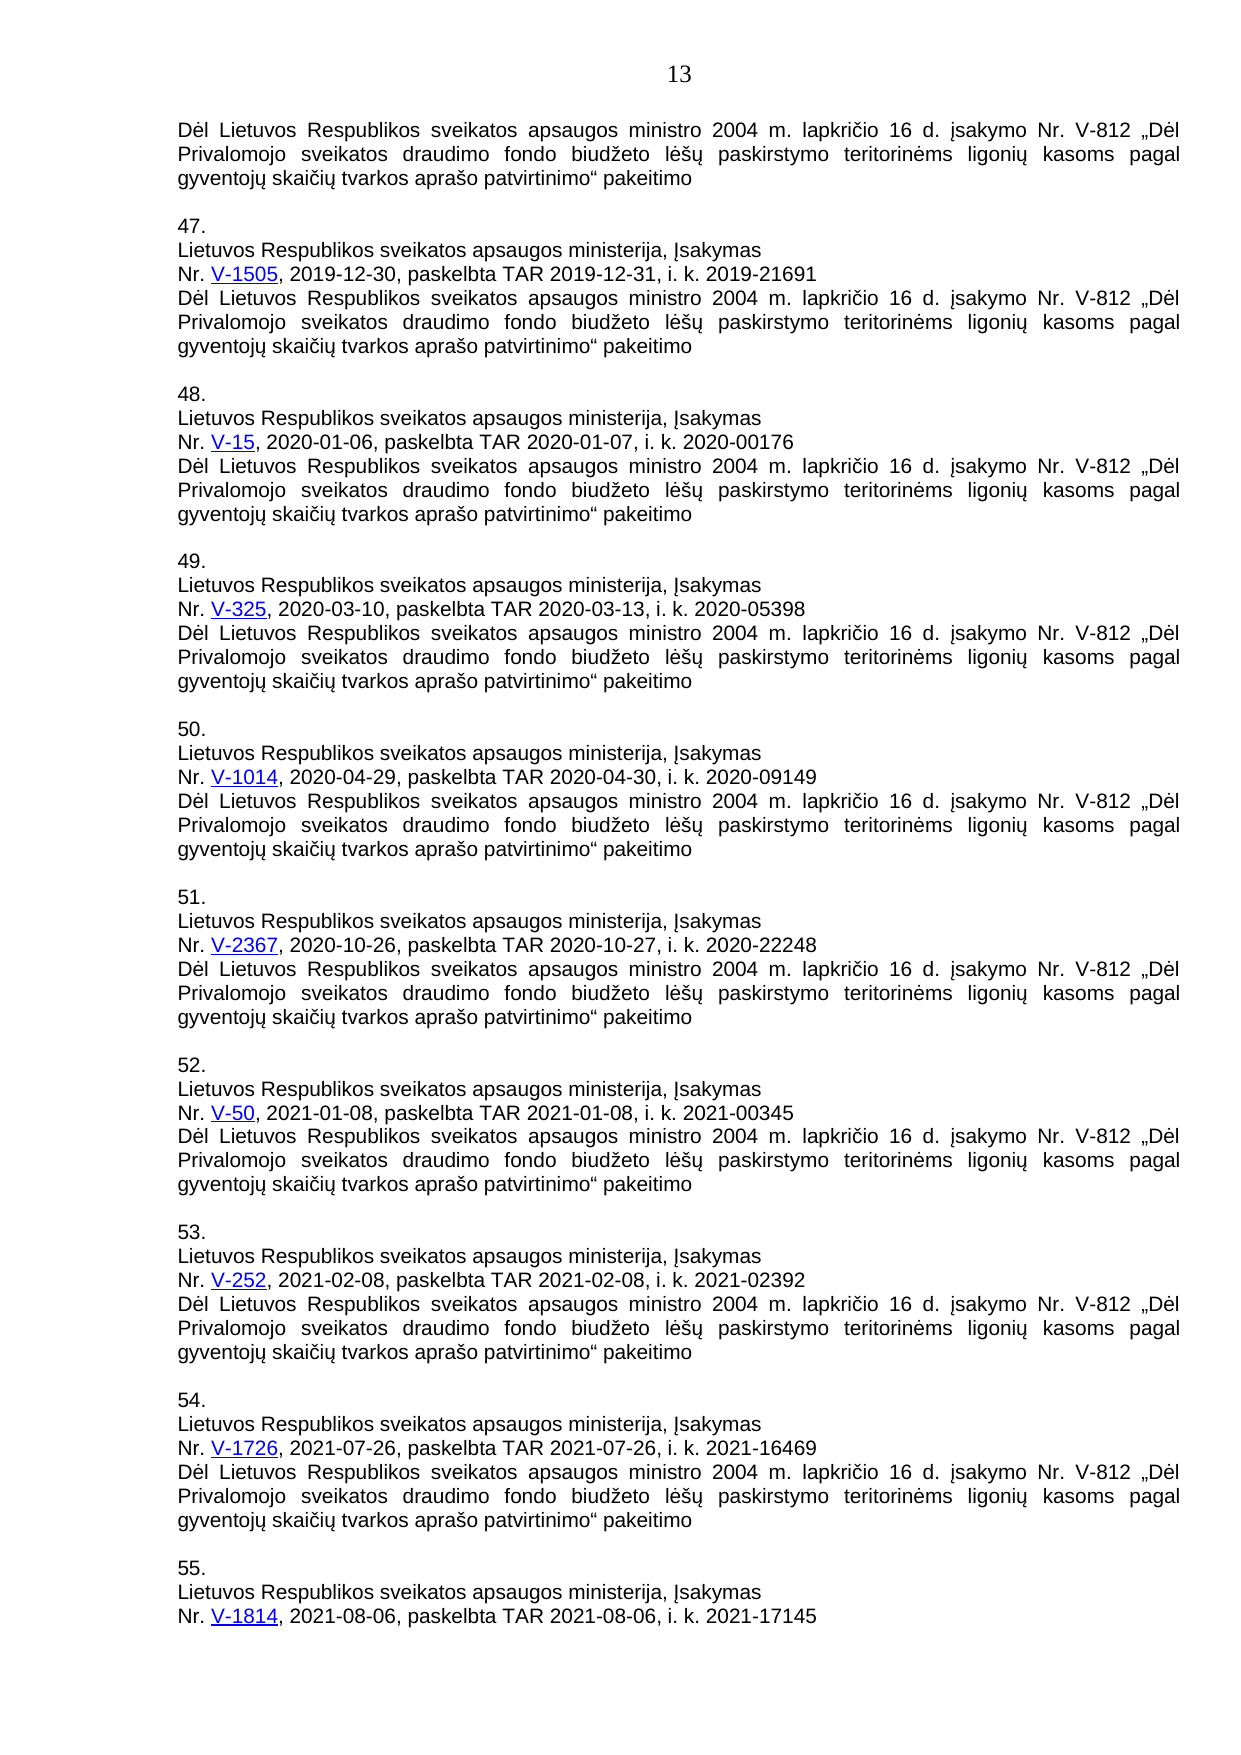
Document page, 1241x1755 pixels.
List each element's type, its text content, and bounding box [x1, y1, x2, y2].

text Lietuvos Respublikos sveikatos apsaugos ministerija, Įsakymas [177, 741, 1181, 765]
text Dėl Lietuvos Respublikos sveikatos apsaugos ministro 2004 m. lapkričio 16 d. įsakymo Nr. V-812 „Dėl Privalomojo sveikatos draudimo fondo biudžeto lėšų paskirstymo teritorinėms ligonių kasoms pagal gyventojų skaičių tvarkos aprašo patvirtinimo“ pakeitimo [177, 789, 1181, 861]
text Nr. V-2367, 2020-10-26, paskelbta TAR 2020-10-27, i. k. 2020-22248 [177, 933, 1181, 957]
text Nr. V-15, 2020-01-06, paskelbta TAR 2020-01-07, i. k. 2020-00176 [177, 429, 1181, 453]
text Dėl Lietuvos Respublikos sveikatos apsaugos ministro 2004 m. lapkričio 16 d. įsakymo Nr. V-812 „Dėl Privalomojo sveikatos draudimo fondo biudžeto lėšų paskirstymo teritorinėms ligonių kasoms pagal gyventojų skaičių tvarkos aprašo patvirtinimo“ pakeitimo [177, 118, 1181, 190]
text Lietuvos Respublikos sveikatos apsaugos ministerija, Įsakymas [177, 238, 1181, 262]
text Lietuvos Respublikos sveikatos apsaugos ministerija, Įsakymas [177, 909, 1181, 933]
text 52. [177, 1052, 1181, 1076]
text Dėl Lietuvos Respublikos sveikatos apsaugos ministro 2004 m. lapkričio 16 d. įsakymo Nr. V-812 „Dėl Privalomojo sveikatos draudimo fondo biudžeto lėšų paskirstymo teritorinėms ligonių kasoms pagal gyventojų skaičių tvarkos aprašo patvirtinimo“ pakeitimo [177, 453, 1181, 525]
text Nr. V-1814, 2021-08-06, paskelbta TAR 2021-08-06, i. k. 2021-17145 [177, 1603, 1181, 1627]
text 51. [177, 885, 1181, 909]
text Lietuvos Respublikos sveikatos apsaugos ministerija, Įsakymas [177, 1076, 1181, 1100]
text Dėl Lietuvos Respublikos sveikatos apsaugos ministro 2004 m. lapkričio 16 d. įsakymo Nr. V-812 „Dėl Privalomojo sveikatos draudimo fondo biudžeto lėšų paskirstymo teritorinėms ligonių kasoms pagal gyventojų skaičių tvarkos aprašo patvirtinimo“ pakeitimo [177, 621, 1181, 693]
text Dėl Lietuvos Respublikos sveikatos apsaugos ministro 2004 m. lapkričio 16 d. įsakymo Nr. V-812 „Dėl Privalomojo sveikatos draudimo fondo biudžeto lėšų paskirstymo teritorinėms ligonių kasoms pagal gyventojų skaičių tvarkos aprašo patvirtinimo“ pakeitimo [177, 957, 1181, 1028]
text Dėl Lietuvos Respublikos sveikatos apsaugos ministro 2004 m. lapkričio 16 d. įsakymo Nr. V-812 „Dėl Privalomojo sveikatos draudimo fondo biudžeto lėšų paskirstymo teritorinėms ligonių kasoms pagal gyventojų skaičių tvarkos aprašo patvirtinimo“ pakeitimo [177, 286, 1181, 358]
text Dėl Lietuvos Respublikos sveikatos apsaugos ministro 2004 m. lapkričio 16 d. įsakymo Nr. V-812 „Dėl Privalomojo sveikatos draudimo fondo biudžeto lėšų paskirstymo teritorinėms ligonių kasoms pagal gyventojų skaičių tvarkos aprašo patvirtinimo“ pakeitimo [177, 1292, 1181, 1364]
text 48. [177, 382, 1181, 406]
text Lietuvos Respublikos sveikatos apsaugos ministerija, Įsakymas [177, 406, 1181, 429]
text Nr. V-50, 2021-01-08, paskelbta TAR 2021-01-08, i. k. 2021-00345 [177, 1100, 1181, 1124]
text Nr. V-1726, 2021-07-26, paskelbta TAR 2021-07-26, i. k. 2021-16469 [177, 1436, 1181, 1460]
text 49. [177, 549, 1181, 573]
text 54. [177, 1388, 1181, 1412]
text 53. [177, 1220, 1181, 1244]
text Lietuvos Respublikos sveikatos apsaugos ministerija, Įsakymas [177, 1244, 1181, 1268]
text Dėl Lietuvos Respublikos sveikatos apsaugos ministro 2004 m. lapkričio 16 d. įsakymo Nr. V-812 „Dėl Privalomojo sveikatos draudimo fondo biudžeto lėšų paskirstymo teritorinėms ligonių kasoms pagal gyventojų skaičių tvarkos aprašo patvirtinimo“ pakeitimo [177, 1124, 1181, 1196]
text Nr. V-252, 2021-02-08, paskelbta TAR 2021-02-08, i. k. 2021-02392 [177, 1268, 1181, 1292]
text Lietuvos Respublikos sveikatos apsaugos ministerija, Įsakymas [177, 573, 1181, 597]
text Lietuvos Respublikos sveikatos apsaugos ministerija, Įsakymas [177, 1412, 1181, 1436]
text Nr. V-1014, 2020-04-29, paskelbta TAR 2020-04-30, i. k. 2020-09149 [177, 765, 1181, 789]
text 55. [177, 1556, 1181, 1579]
text Nr. V-1505, 2019-12-30, paskelbta TAR 2019-12-31, i. k. 2019-21691 [177, 262, 1181, 286]
text Nr. V-325, 2020-03-10, paskelbta TAR 2020-03-13, i. k. 2020-05398 [177, 597, 1181, 621]
text 50. [177, 717, 1181, 741]
text Dėl Lietuvos Respublikos sveikatos apsaugos ministro 2004 m. lapkričio 16 d. įsakymo Nr. V-812 „Dėl Privalomojo sveikatos draudimo fondo biudžeto lėšų paskirstymo teritorinėms ligonių kasoms pagal gyventojų skaičių tvarkos aprašo patvirtinimo“ pakeitimo [177, 1460, 1181, 1532]
text Lietuvos Respublikos sveikatos apsaugos ministerija, Įsakymas [177, 1579, 1181, 1603]
text 47. [177, 214, 1181, 238]
